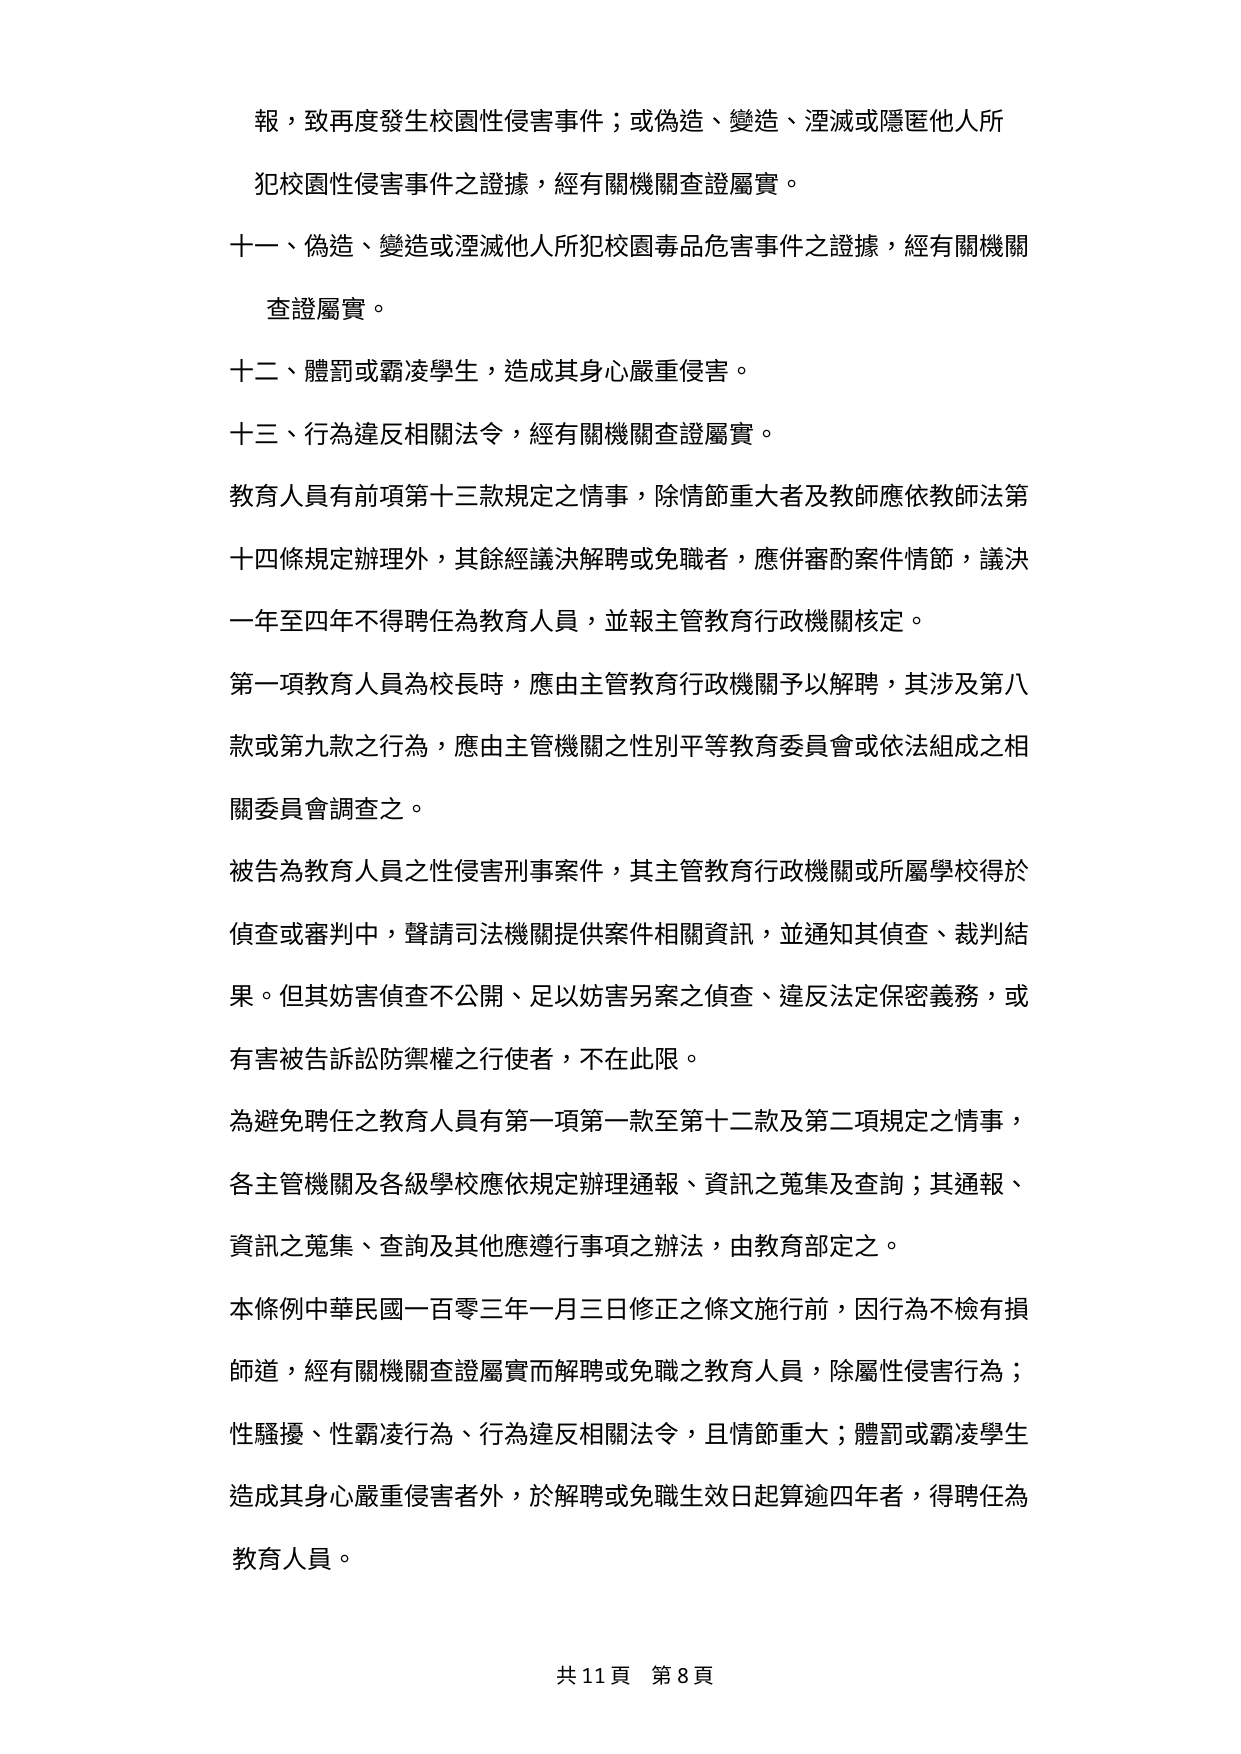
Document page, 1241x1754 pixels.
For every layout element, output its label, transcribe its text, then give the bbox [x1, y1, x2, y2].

text 各主管機關及各級學校應依規定辦理通報、資訊之蒐集及查詢；其通報、 [118, 1141, 1152, 1203]
text 關委員會調查之。 [118, 766, 1152, 828]
text 報，致再度發生校園性侵害事件；或偽造、變造、湮滅或隱匿他人所 [118, 78, 1152, 141]
text 為避免聘任之教育人員有第一項第一款至第十二款及第二項規定之情事， [118, 1078, 1152, 1141]
text 有害被告訴訟防禦權之行使者，不在此限。 [118, 1016, 1152, 1078]
text 師道，經有關機關查證屬實而解聘或免職之教育人員，除屬性侵害行為； [118, 1328, 1152, 1391]
text 果。但其妨害偵查不公開、足以妨害另案之偵查、違反法定保密義務，或 [118, 953, 1152, 1016]
text 教育人員有前項第十三款規定之情事，除情節重大者及教師應依教師法第 [118, 453, 1152, 516]
text 資訊之蒐集、查詢及其他應遵行事項之辦法，由教育部定之。 [118, 1203, 1152, 1266]
text 款或第九款之行為，應由主管機關之性別平等教育委員會或依法組成之相 [118, 703, 1152, 766]
text 被告為教育人員之性侵害刑事案件，其主管教育行政機關或所屬學校得於 [118, 828, 1152, 891]
text 造成其身心嚴重侵害者外，於解聘或免職生效日起算逾四年者，得聘任為 [118, 1453, 1152, 1516]
text 第一項教育人員為校長時，應由主管教育行政機關予以解聘，其涉及第八 [118, 641, 1152, 703]
text 十四條規定辦理外，其餘經議決解聘或免職者，應併審酌案件情節，議決 [118, 516, 1152, 578]
text 教育人員。 [231, 1516, 1152, 1578]
text 性騷擾、性霸凌行為、行為違反相關法令，且情節重大；體罰或霸凌學生 [118, 1391, 1152, 1453]
text 十一、偽造、變造或湮滅他人所犯校園毒品危害事件之證據，經有關機關 [118, 203, 1152, 266]
text 偵查或審判中，聲請司法機關提供案件相關資訊，並通知其偵查、裁判結 [118, 891, 1152, 953]
text 本條例中華民國一百零三年一月三日修正之條文施行前，因行為不檢有損 [118, 1266, 1152, 1328]
text 一年至四年不得聘任為教育人員，並報主管教育行政機關核定。 [118, 578, 1152, 641]
text 查證屬實。 [118, 266, 1152, 328]
text 十三、行為違反相關法令，經有關機關查證屬實。 [118, 391, 1152, 453]
text 十二、體罰或霸凌學生，造成其身心嚴重侵害。 [118, 328, 1152, 391]
text 犯校園性侵害事件之證據，經有關機關查證屬實。 [118, 141, 1152, 203]
